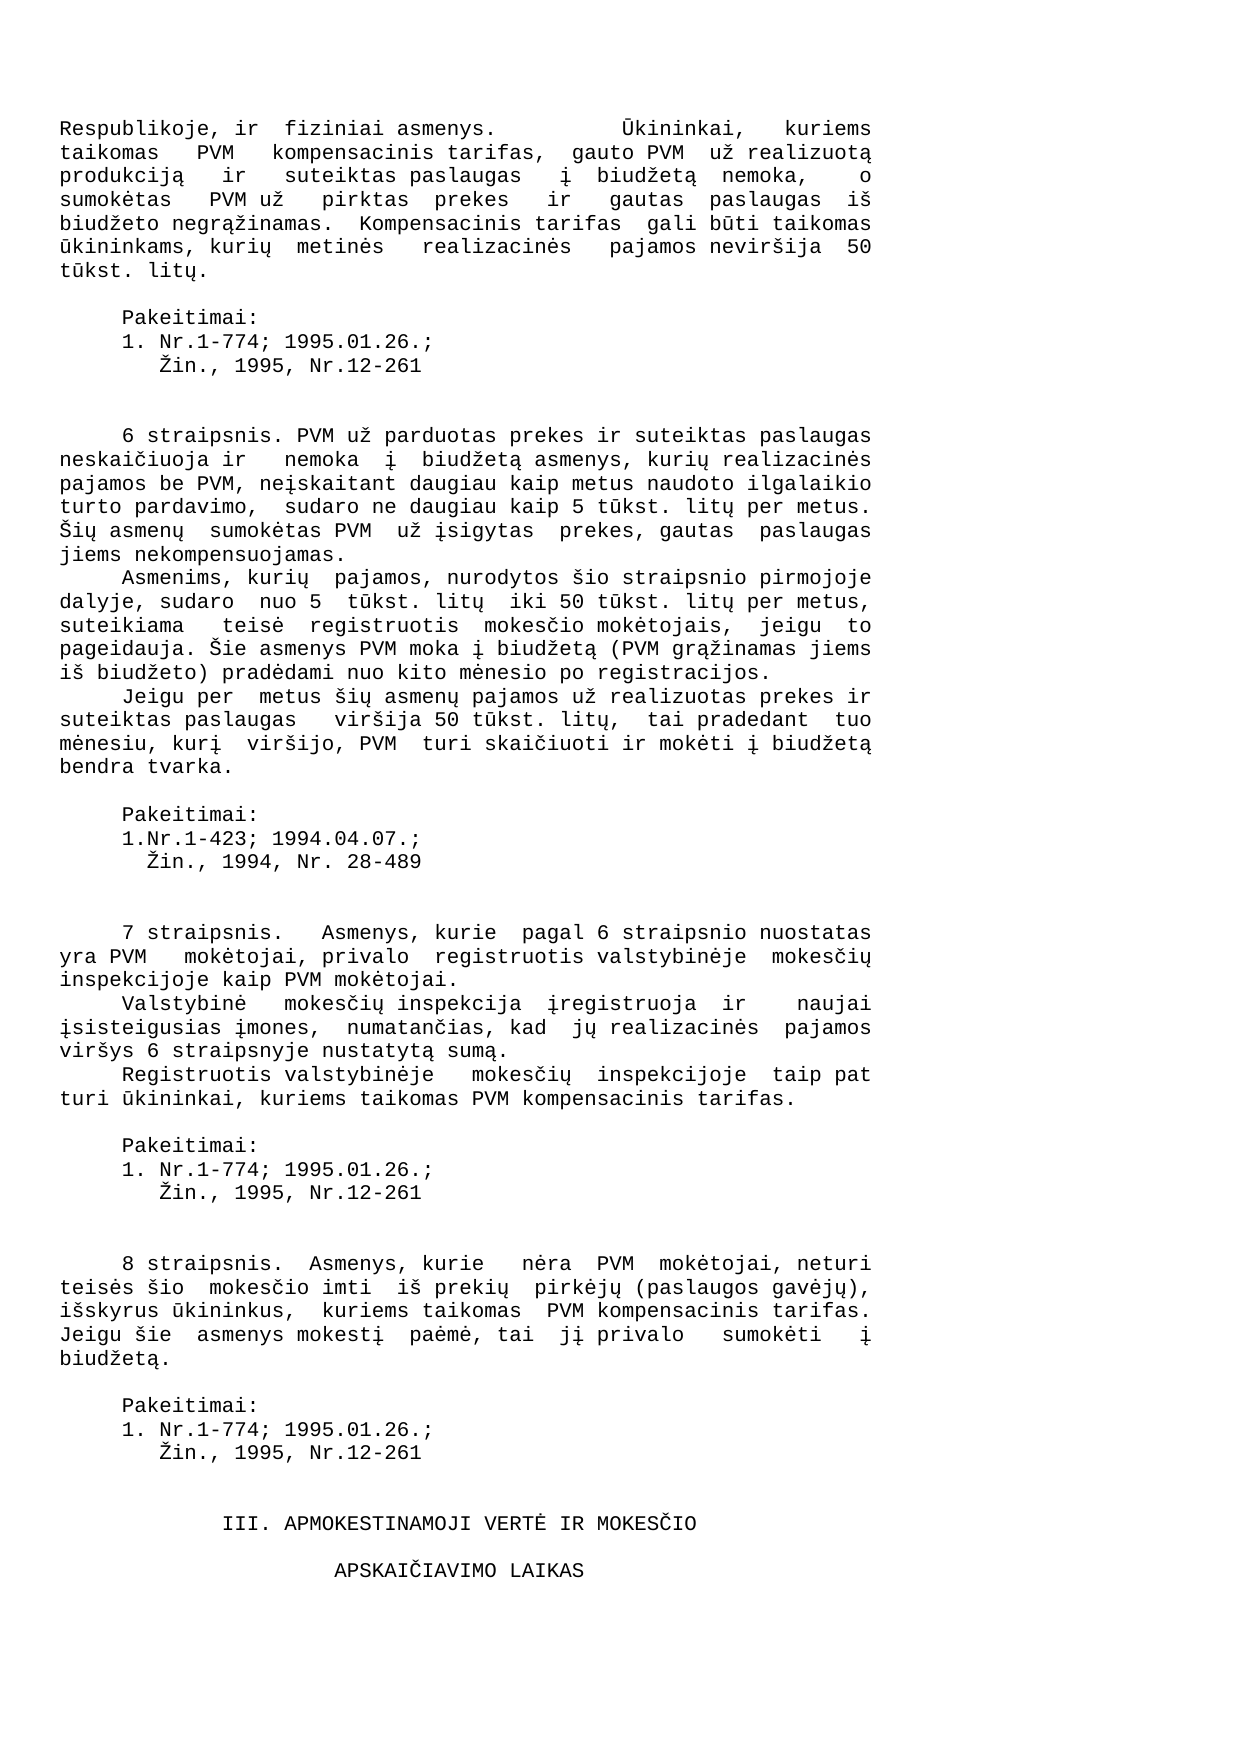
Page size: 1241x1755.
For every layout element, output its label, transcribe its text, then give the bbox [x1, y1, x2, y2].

text 6 straipsnis. PVM už parduotas prekes ir suteiktas paslaugas [59, 426, 1122, 449]
text produkciją ir suteiktas paslaugas į biudžetą nemoka, o [59, 165, 1122, 189]
text 8 straipsnis. Asmenys, kurie nėra PVM mokėtojai, neturi [59, 1253, 1122, 1277]
text yra PVM mokėtojai, privalo registruotis valstybinėje mokesčių [59, 946, 1122, 969]
text 1. Nr.1-774; 1995.01.26.; [59, 1419, 1122, 1442]
text Registruotis valstybinėje mokesčių inspekcijoje taip pat [59, 1064, 1122, 1088]
text turi ūkininkai, kuriems taikomas PVM kompensacinis tarifas. [59, 1088, 1122, 1111]
text 1.Nr.1-423; 1994.04.07.; [59, 827, 1122, 851]
text Asmenims, kurių pajamos, nurodytos šio straipsnio pirmojoje [59, 567, 1122, 591]
text III. APMOKESTINAMOJI VERTĖ IR MOKESČIO [59, 1513, 1122, 1537]
text Žin., 1994, Nr. 28-489 [59, 851, 1122, 875]
text biudžeto negrąžinamas. Kompensacinis tarifas gali būti taikomas [59, 213, 1122, 236]
text suteikiama teisė registruotis mokesčio mokėtojais, jeigu to [59, 615, 1122, 638]
text 7 straipsnis. Asmenys, kurie pagal 6 straipsnio nuostatas [59, 922, 1122, 946]
text Jeigu šie asmenys mokestį paėmė, tai jį privalo sumokėti į [59, 1324, 1122, 1348]
text teisės šio mokesčio imti iš prekių pirkėjų (paslaugos gavėjų), [59, 1277, 1122, 1300]
text turto pardavimo, sudaro ne daugiau kaip 5 tūkst. litų per metus. [59, 496, 1122, 520]
text ūkininkams, kurių metinės realizacinės pajamos neviršija 50 [59, 236, 1122, 260]
text Pakeitimai: [59, 307, 1122, 331]
text 1. Nr.1-774; 1995.01.26.; [59, 331, 1122, 354]
text APSKAIČIAVIMO LAIKAS [59, 1561, 1122, 1584]
text bendra tvarka. [59, 757, 1122, 780]
text tūkst. litų. [59, 260, 1122, 284]
text Pakeitimai: [59, 1135, 1122, 1158]
text 1. Nr.1-774; 1995.01.26.; [59, 1158, 1122, 1182]
text Respublikoje, ir fiziniai asmenys. Ūkininkai, kuriems [59, 118, 1122, 142]
text Šių asmenų sumokėtas PVM už įsigytas prekes, gautas paslaugas [59, 520, 1122, 544]
text išskyrus ūkininkus, kuriems taikomas PVM kompensacinis tarifas. [59, 1300, 1122, 1324]
text pajamos be PVM, neįskaitant daugiau kaip metus naudoto ilgalaikio [59, 473, 1122, 496]
text inspekcijoje kaip PVM mokėtojai. [59, 969, 1122, 993]
text suteiktas paslaugas viršija 50 tūkst. litų, tai pradedant tuo [59, 709, 1122, 733]
text neskaičiuoja ir nemoka į biudžetą asmenys, kurių realizacinės [59, 449, 1122, 473]
text viršys 6 straipsnyje nustatytą sumą. [59, 1040, 1122, 1064]
text pageidauja. Šie asmenys PVM moka į biudžetą (PVM grąžinamas jiems [59, 638, 1122, 662]
text Jeigu per metus šių asmenų pajamos už realizuotas prekes ir [59, 686, 1122, 709]
text Žin., 1995, Nr.12-261 [59, 354, 1122, 378]
text Žin., 1995, Nr.12-261 [59, 1442, 1122, 1466]
text taikomas PVM kompensacinis tarifas, gauto PVM už realizuotą [59, 142, 1122, 165]
text sumokėtas PVM už pirktas prekes ir gautas paslaugas iš [59, 189, 1122, 213]
text dalyje, sudaro nuo 5 tūkst. litų iki 50 tūkst. litų per metus, [59, 591, 1122, 615]
text iš biudžeto) pradėdami nuo kito mėnesio po registracijos. [59, 662, 1122, 686]
text Pakeitimai: [59, 1395, 1122, 1419]
text jiems nekompensuojamas. [59, 544, 1122, 567]
text biudžetą. [59, 1348, 1122, 1371]
text įsisteigusias įmones, numatančias, kad jų realizacinės pajamos [59, 1017, 1122, 1040]
text Pakeitimai: [59, 804, 1122, 827]
text Žin., 1995, Nr.12-261 [59, 1182, 1122, 1206]
text mėnesiu, kurį viršijo, PVM turi skaičiuoti ir mokėti į biudžetą [59, 733, 1122, 757]
text Valstybinė mokesčių inspekcija įregistruoja ir naujai [59, 993, 1122, 1017]
